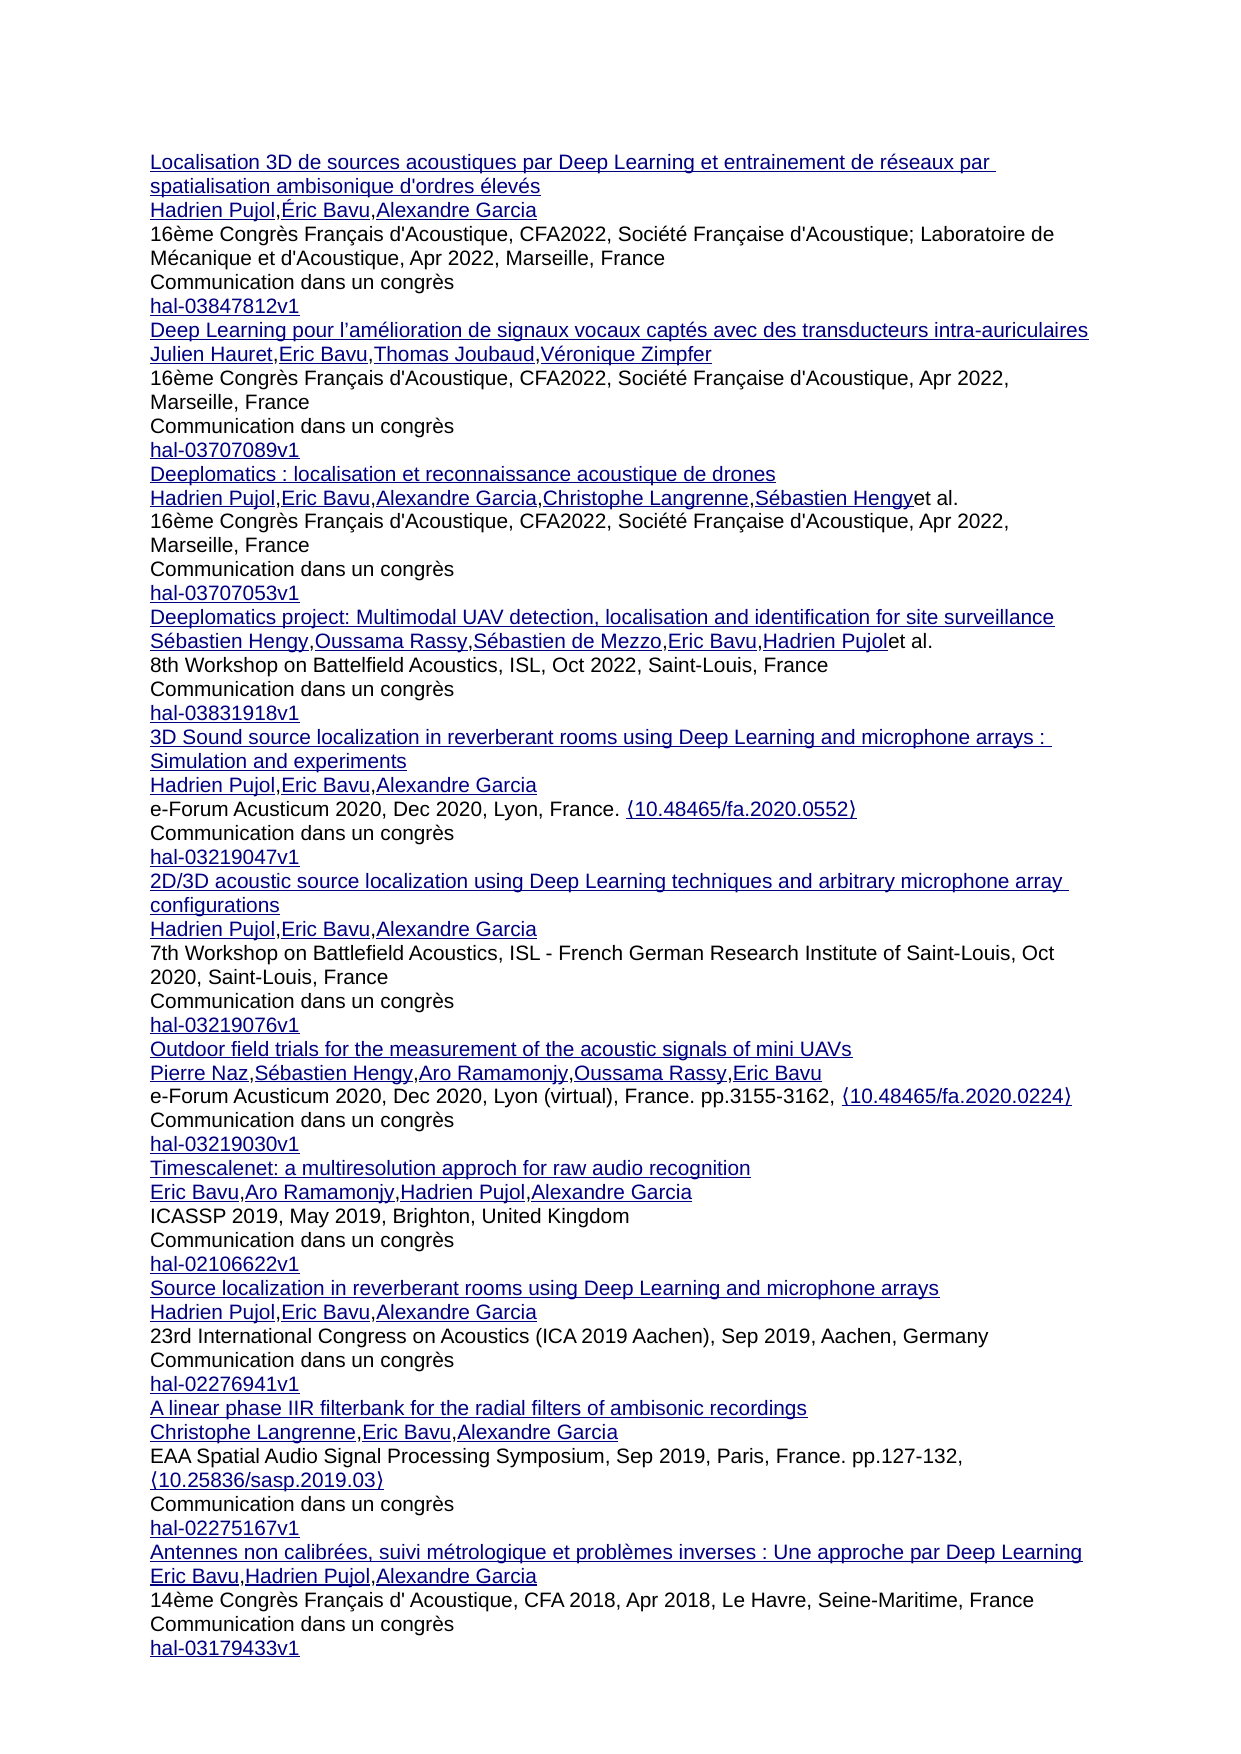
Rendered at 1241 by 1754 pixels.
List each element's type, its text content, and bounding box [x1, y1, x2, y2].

table_cell Localisation 3D de sources acoustiques par Deep Learning et entrainement de réseaux par spatialisation ambisonique d'ordres élevés Hadrien Pujol,Éric Bavu,Alexandre Garcia 16ème Congrès Français d'Acoustique, CFA2022, Société Française d'Acoustique; Laboratoire de Mécanique et d'Acoustique, Apr 2022, Marseille, France Communication dans un congrès hal-03847812v1 [150, 150, 1090, 318]
table_cell Deep Learning pour l’amélioration de signaux vocaux captés avec des transducteurs intra-auriculaires Julien Hauret,Eric Bavu,Thomas Joubaud,Véronique Zimpfer 16ème Congrès Français d'Acoustique, CFA2022, Société Française d'Acoustique, Apr 2022, Marseille, France Communication dans un congrès hal-03707089v1 [150, 318, 1090, 461]
table_cell Deeplomatics project: Multimodal UAV detection, localisation and identification for site surveillance Sébastien Hengy,Oussama Rassy,Sébastien de Mezzo,Eric Bavu,Hadrien Pujolet al. 8th Workshop on Battelfield Acoustics, ISL, Oct 2022, Saint-Louis, France Communication dans un congrès hal-03831918v1 [150, 605, 1090, 725]
table_cell Source localization in reverberant rooms using Deep Learning and microphone arrays Hadrien Pujol,Eric Bavu,Alexandre Garcia 23rd International Congress on Acoustics (ICA 2019 Aachen), Sep 2019, Aachen, Germany Communication dans un congrès hal-02276941v1 [150, 1276, 1090, 1396]
table_cell 2D/3D acoustic source localization using Deep Learning techniques and arbitrary microphone array configurations Hadrien Pujol,Eric Bavu,Alexandre Garcia 7th Workshop on Battlefield Acoustics, ISL - French German Research Institute of Saint-Louis, Oct 2020, Saint-Louis, France Communication dans un congrès hal-03219076v1 [150, 869, 1090, 1036]
table_cell Outdoor field trials for the measurement of the acoustic signals of mini UAVs Pierre Naz,Sébastien Hengy,Aro Ramamonjy,Oussama Rassy,Eric Bavu e-Forum Acusticum 2020, Dec 2020, Lyon (virtual), France. pp.3155-3162, ⟨10.48465/fa.2020.0224⟩ Communication dans un congrès hal-03219030v1 [150, 1036, 1090, 1156]
table_cell Antennes non calibrées, suivi métrologique et problèmes inverses : Une approche par Deep Learning Eric Bavu,Hadrien Pujol,Alexandre Garcia 14ème Congrès Français d' Acoustique, CFA 2018, Apr 2018, Le Havre, Seine-Maritime, France Communication dans un congrès hal-03179433v1 [150, 1540, 1090, 1659]
table_cell 3D Sound source localization in reverberant rooms using Deep Learning and microphone arrays : Simulation and experiments Hadrien Pujol,Eric Bavu,Alexandre Garcia e-Forum Acusticum 2020, Dec 2020, Lyon, France. ⟨10.48465/fa.2020.0552⟩ Communication dans un congrès hal-03219047v1 [150, 725, 1090, 869]
table_cell A linear phase IIR filterbank for the radial filters of ambisonic recordings Christophe Langrenne,Eric Bavu,Alexandre Garcia EAA Spatial Audio Signal Processing Symposium, Sep 2019, Paris, France. pp.127-132, ⟨10.25836/sasp.2019.03⟩ Communication dans un congrès hal-02275167v1 [150, 1396, 1090, 1539]
table_cell Timescalenet: a multiresolution approch for raw audio recognition Eric Bavu,Aro Ramamonjy,Hadrien Pujol,Alexandre Garcia ICASSP 2019, May 2019, Brighton, United Kingdom Communication dans un congrès hal-02106622v1 [150, 1156, 1090, 1276]
table_cell Deeplomatics : localisation et reconnaissance acoustique de drones Hadrien Pujol,Eric Bavu,Alexandre Garcia,Christophe Langrenne,Sébastien Hengyet al. 16ème Congrès Français d'Acoustique, CFA2022, Société Française d'Acoustique, Apr 2022, Marseille, France Communication dans un congrès hal-03707053v1 [150, 461, 1090, 605]
